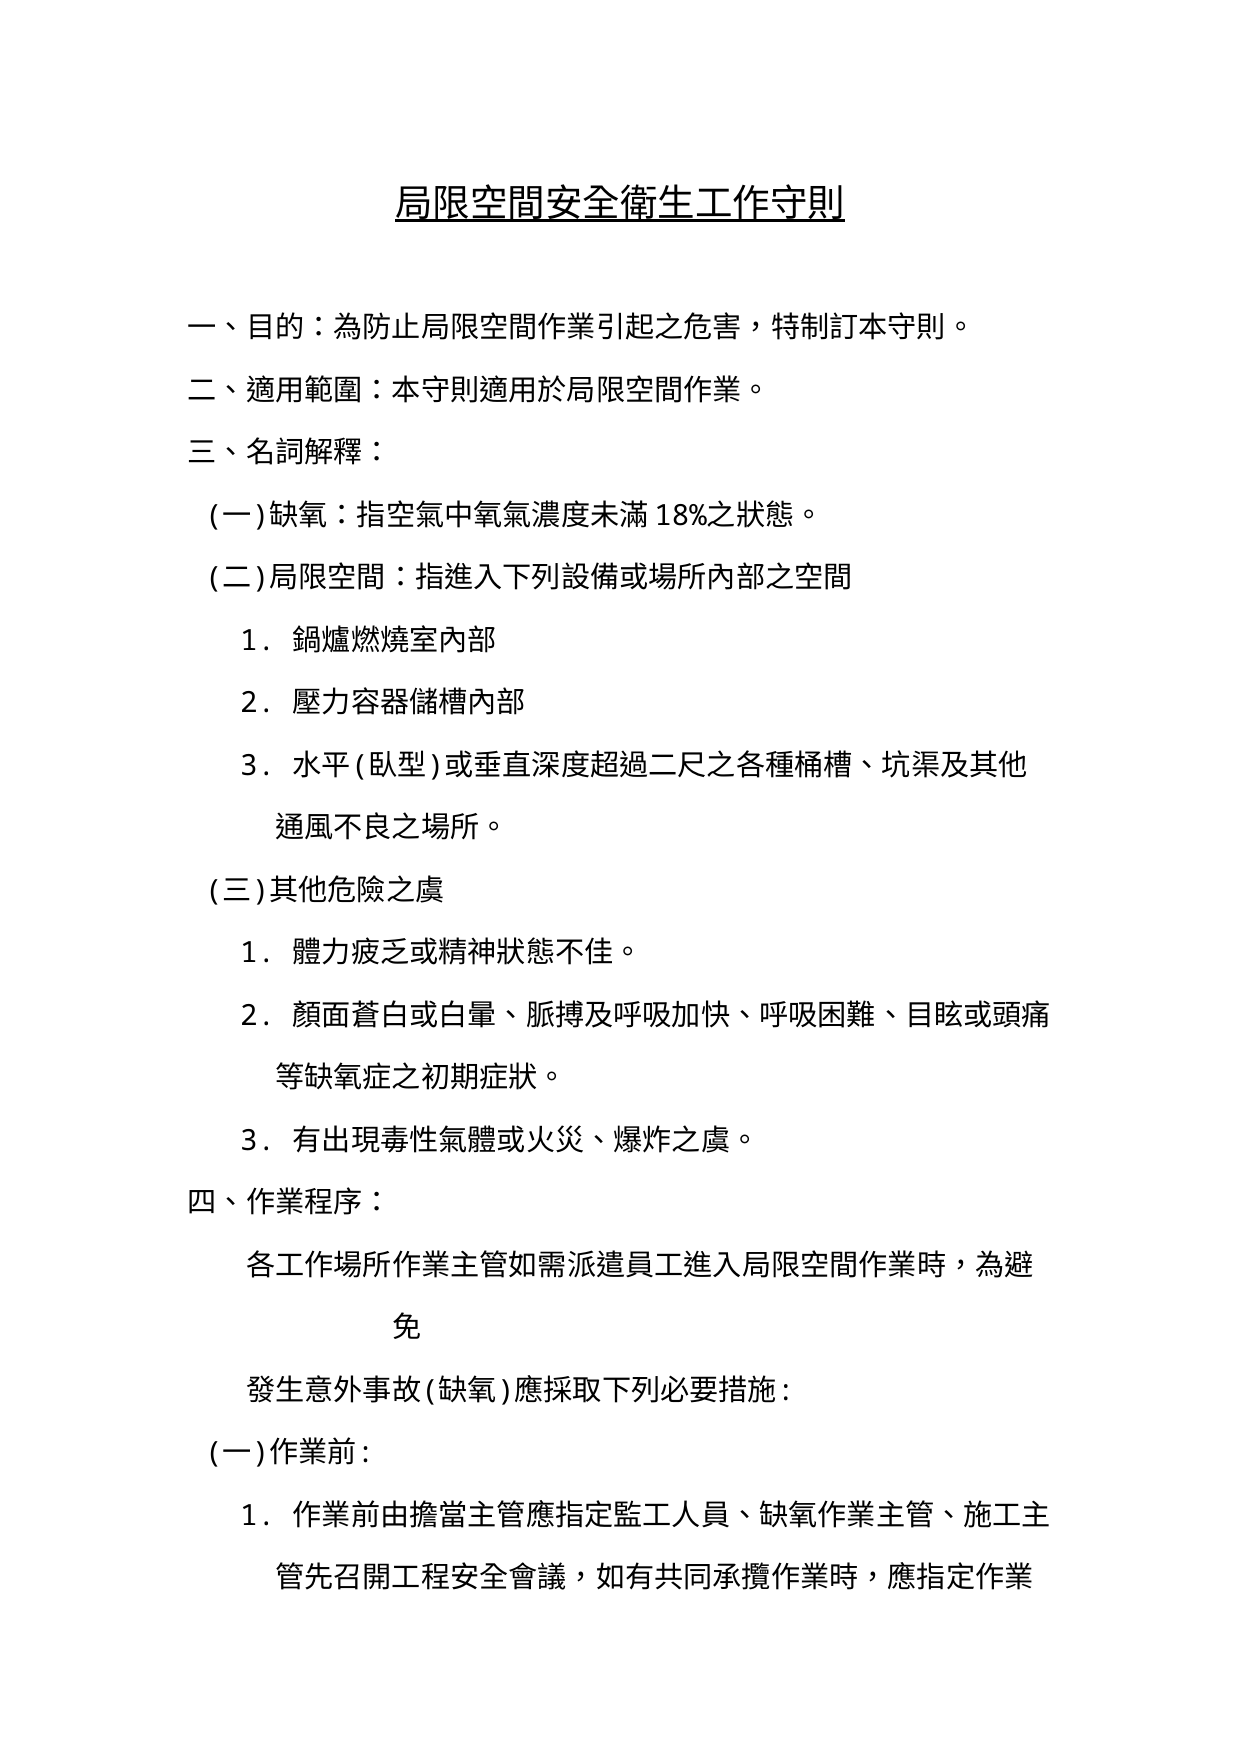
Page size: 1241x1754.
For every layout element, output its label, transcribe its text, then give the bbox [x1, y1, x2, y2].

text 四、作業程序： [187, 1158, 1053, 1221]
text 1. 體力疲乏或精神狀態不佳。 [187, 908, 1053, 971]
text 一、目的：為防止局限空間作業引起之危害，特制訂本守則。 [187, 283, 1053, 346]
text 3. 水平(臥型)或垂直深度超過二尺之各種桶槽、坑渠及其他通風不良之場所。 [187, 721, 1053, 846]
text (一)缺氧：指空氣中氧氣濃度未滿18%之狀態。 [187, 471, 1053, 533]
text (一)作業前: [187, 1408, 1053, 1471]
text 二、適用範圍：本守則適用於局限空間作業。 [187, 346, 1053, 408]
text 1. 作業前由擔當主管應指定監工人員、缺氧作業主管、施工主管先召開工程安全會議，如有共同承攬作業時，應指定作業 [187, 1471, 1053, 1596]
text 發生意外事故(缺氧)應採取下列必要措施: [246, 1346, 1053, 1408]
text 1. 鍋爐燃燒室內部 [187, 596, 1053, 658]
text 2. 顏面蒼白或白暈、脈搏及呼吸加快、呼吸困難、目眩或頭痛等缺氧症之初期症狀。 [187, 971, 1053, 1096]
text 局限空間安全衛生工作守則 [187, 158, 1053, 221]
text 三、名詞解釋： [187, 408, 1053, 471]
text 2. 壓力容器儲槽內部 [187, 658, 1053, 721]
text (三)其他危險之虞 [187, 846, 1053, 908]
text 3. 有出現毒性氣體或火災、爆炸之虞。 [187, 1096, 1053, 1158]
text 各工作場所作業主管如需派遣員工進入局限空間作業時，為避免 [246, 1221, 1053, 1346]
text (二)局限空間：指進入下列設備或場所內部之空間 [187, 533, 1053, 596]
